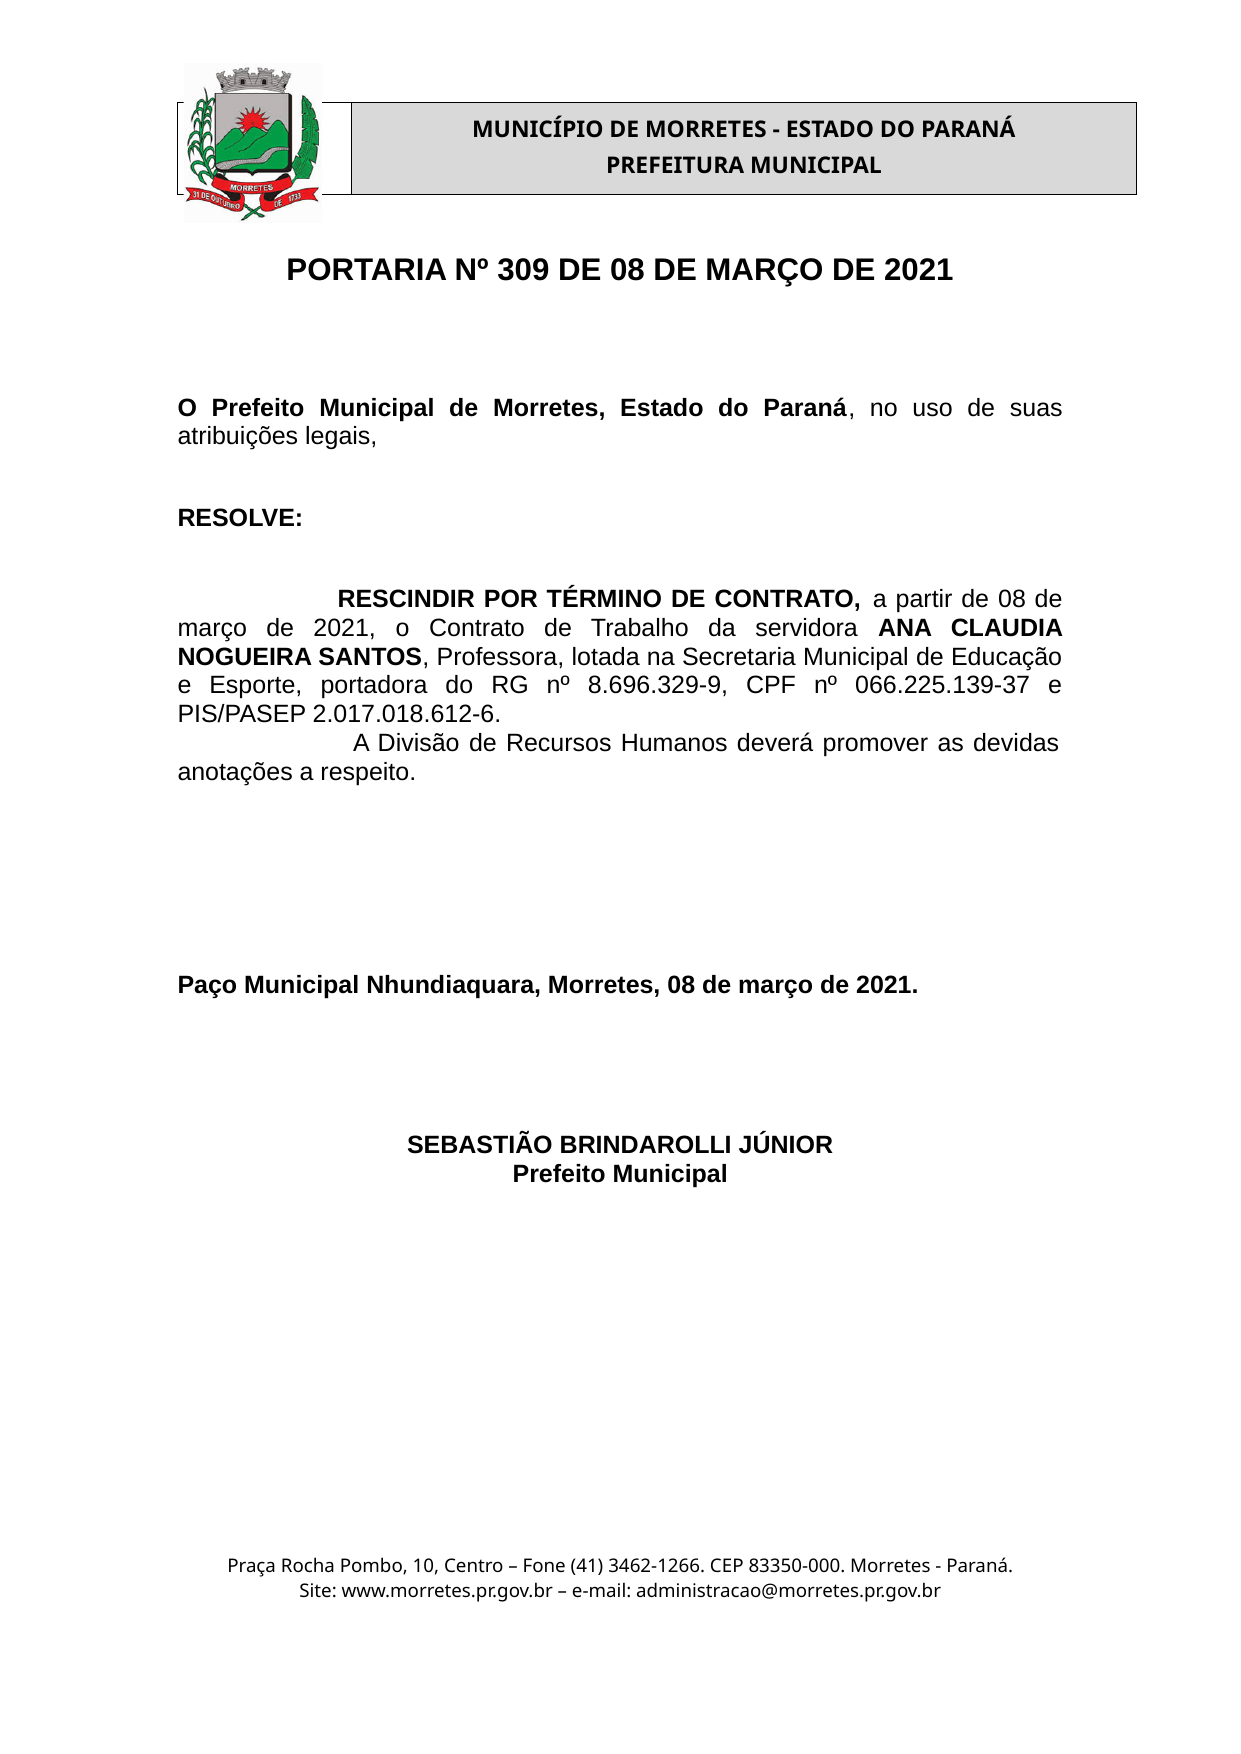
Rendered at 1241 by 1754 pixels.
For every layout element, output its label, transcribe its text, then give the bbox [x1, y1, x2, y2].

text A Divisão de Recursos Humanos deverá promover as devidas anotações a respeito. [177, 728, 1063, 785]
text PORTARIA Nº 309 DE 08 DE MARÇO DE 2021 [177, 251, 1063, 287]
text RESOLVE: [177, 503, 1063, 531]
text Paço Municipal Nhundiaquara, Morretes, 08 de março de 2021. [177, 970, 1063, 999]
text RESCINDIR POR TÉRMINO DE CONTRATO, a partir de 08 de março de 2021, o Contrato de Trabalho da servidora ANA CLAUDIA NOGUEIRA SANTOS, Professora, lotada na Secretaria Municipal de Educação e Esporte, portadora do RG nº 8.696.329-9, CPF nº 066.225.139-37 e PIS/PASEP 2.017.018.612-6. [177, 584, 1063, 728]
text Prefeito Municipal [177, 1159, 1063, 1188]
text O Prefeito Municipal de Morretes, Estado do Paraná, no uso de suas atribuições legais, [177, 392, 1063, 450]
text SEBASTIÃO BRINDAROLLI JÚNIOR [177, 1130, 1063, 1159]
